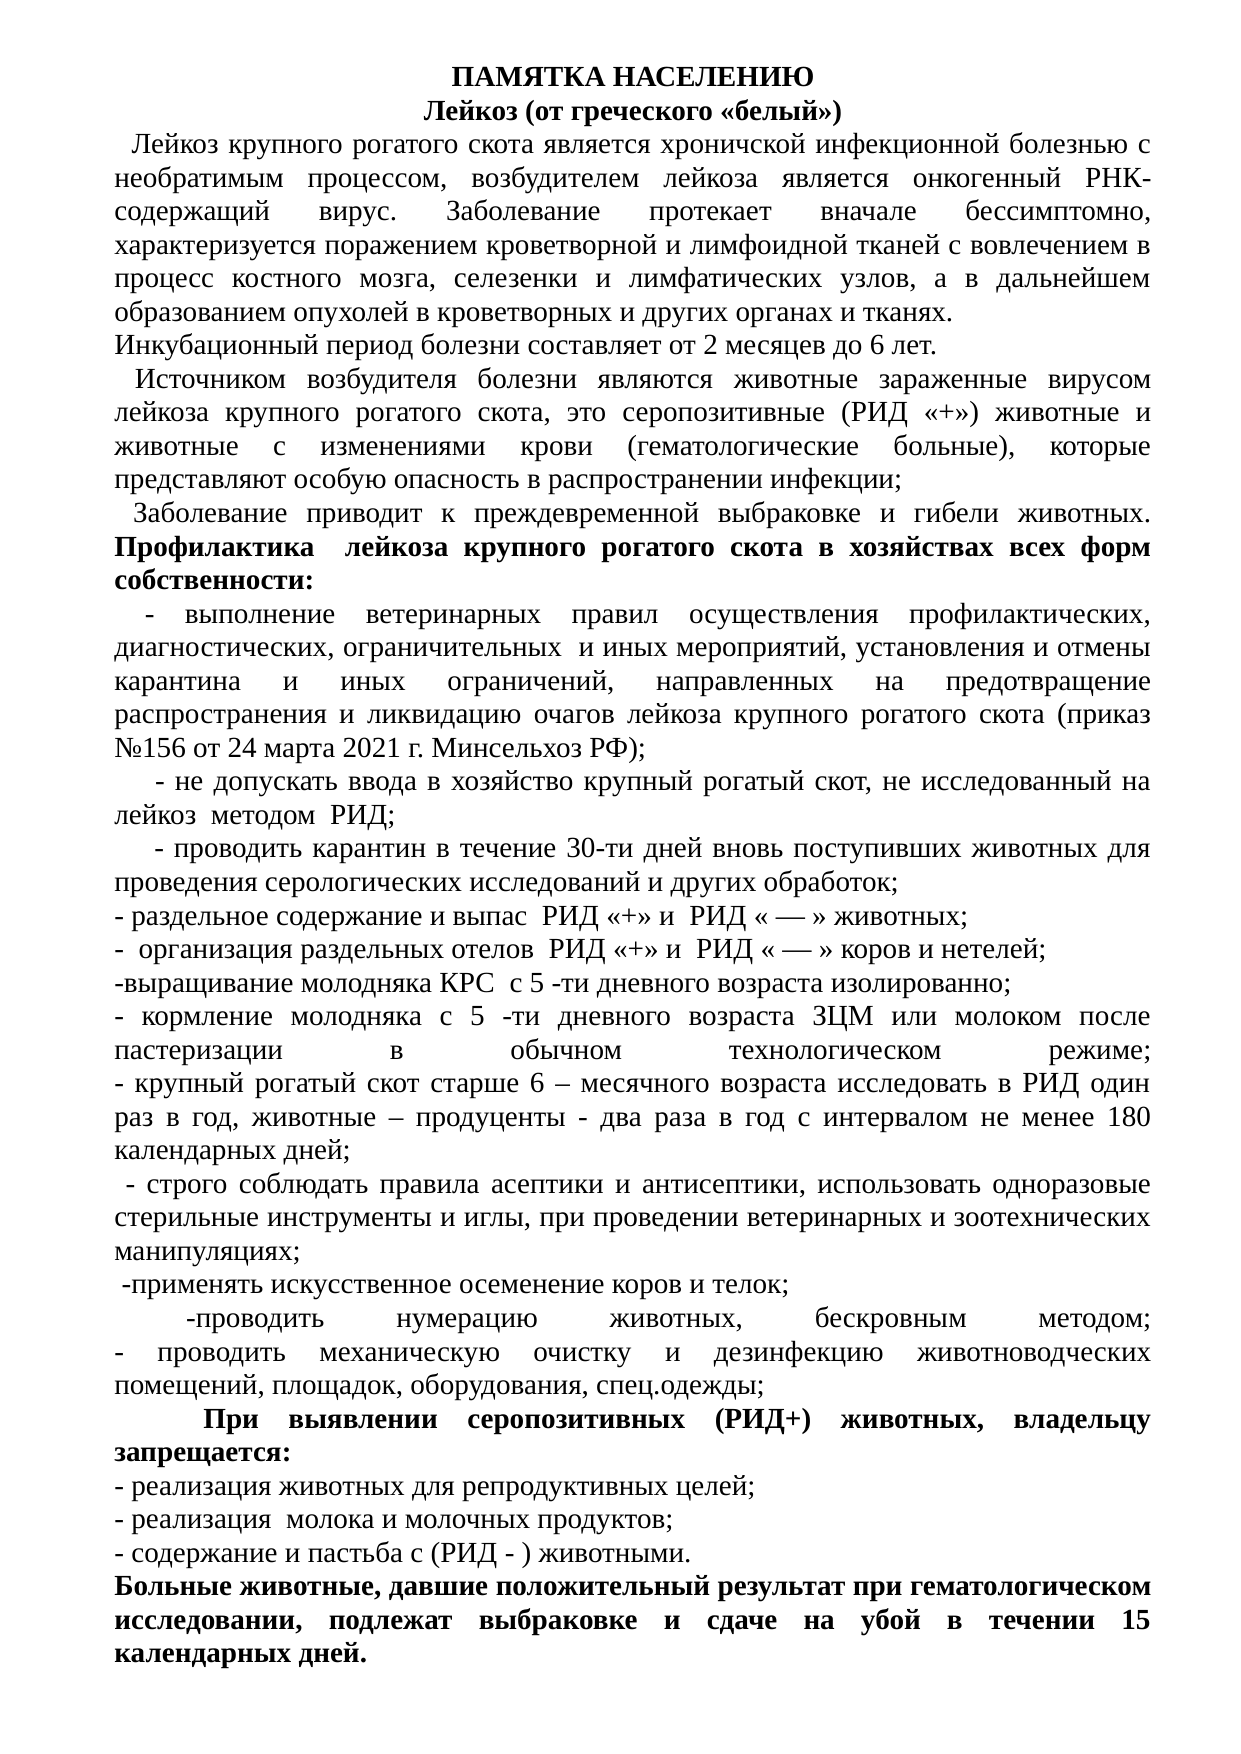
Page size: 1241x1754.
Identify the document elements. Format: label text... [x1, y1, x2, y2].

text Инкубационный период болезни составляет от 2 месяцев до 6 лет. [114, 327, 1152, 361]
text Больные животные, давшие положительный результат при гематологическом исследовании, подлежат выбраковке и сдаче на убой в течении 15 календарных дней. [114, 1568, 1152, 1669]
text При выявлении серопозитивных (РИД+) животных, владельцу запрещается: [114, 1401, 1152, 1468]
text - кормление молодняка с 5 -ти дневного возраста ЗЦМ или молоком после пастеризации в обычном технологическом режиме; - крупный рогатый скот старше 6 – месячного возраста исследовать в РИД один раз в год, животные – продуценты - два раза в год с интервалом не менее 180 календарных дней; [114, 998, 1152, 1166]
text Источником возбудителя болезни являются животные зараженные вирусом лейкоза крупного рогатого скота, это серопозитивные (РИД «+») животные и животные с изменениями крови (гематологические больные), которые представляют особую опасность в распространении инфекции; [114, 361, 1152, 495]
text - проводить карантин в течение 30-ти дней вновь поступивших животных для проведения серологических исследований и других обработок; [114, 831, 1152, 898]
text -применять искусственное осеменение коров и телок; [114, 1267, 1152, 1300]
text Заболевание приводит к преждевременной выбраковке и гибели животных. Профилактика лейкоза крупного рогатого скота в хозяйствах всех форм собственности: [114, 495, 1152, 596]
text Лейкоз крупного рогатого скота является хроничской инфекционной болезнью с необратимым процессом, возбудителем лейкоза является онкогенный РНК-содержащий вирус. Заболевание протекает вначале бессимптомно, характеризуется поражением кроветворной и лимфоидной тканей с вовлечением в процесс костного мозга, селезенки и лимфатических узлов, а в дальнейшем образованием опухолей в кроветворных и других органах и тканях. [114, 126, 1152, 327]
text -проводить нумерацию животных, бескровным методом; - проводить механическую очистку и дезинфекцию животноводческих помещений, площадок, оборудования, спец.одежды; [114, 1300, 1152, 1401]
text -выращивание молодняка КРС с 5 -ти дневного возраста изолированно; [114, 965, 1152, 998]
text - организация раздельных отелов РИД «+» и РИД « — » коров и нетелей; [114, 931, 1152, 965]
text - строго соблюдать правила асептики и антисептики, использовать одноразовые стерильные инструменты и иглы, при проведении ветеринарных и зоотехнических манипуляциях; [114, 1166, 1152, 1267]
text Лейкоз (от греческого «белый») [114, 93, 1152, 126]
text - выполнение ветеринарных правил осуществления профилактических, диагностических, ограничительных и иных мероприятий, установления и отмены карантина и иных ограничений, направленных на предотвращение распространения и ликвидацию очагов лейкоза крупного рогатого скота (приказ №156 от 24 марта 2021 г. Минсельхоз РФ); [114, 596, 1152, 763]
text - не допускать ввода в хозяйство крупный рогатый скот, не исследованный на лейкоз методом РИД; [114, 763, 1152, 831]
text - реализация животных для репродуктивных целей; [114, 1468, 1152, 1501]
text - раздельное содержание и выпас РИД «+» и РИД « — » животных; [114, 898, 1152, 931]
text - реализация молока и молочных продуктов; [114, 1501, 1152, 1535]
text - содержание и пастьба с (РИД - ) животными. [114, 1535, 1152, 1568]
text ПАМЯТКА НАСЕЛЕНИЮ [114, 59, 1152, 93]
